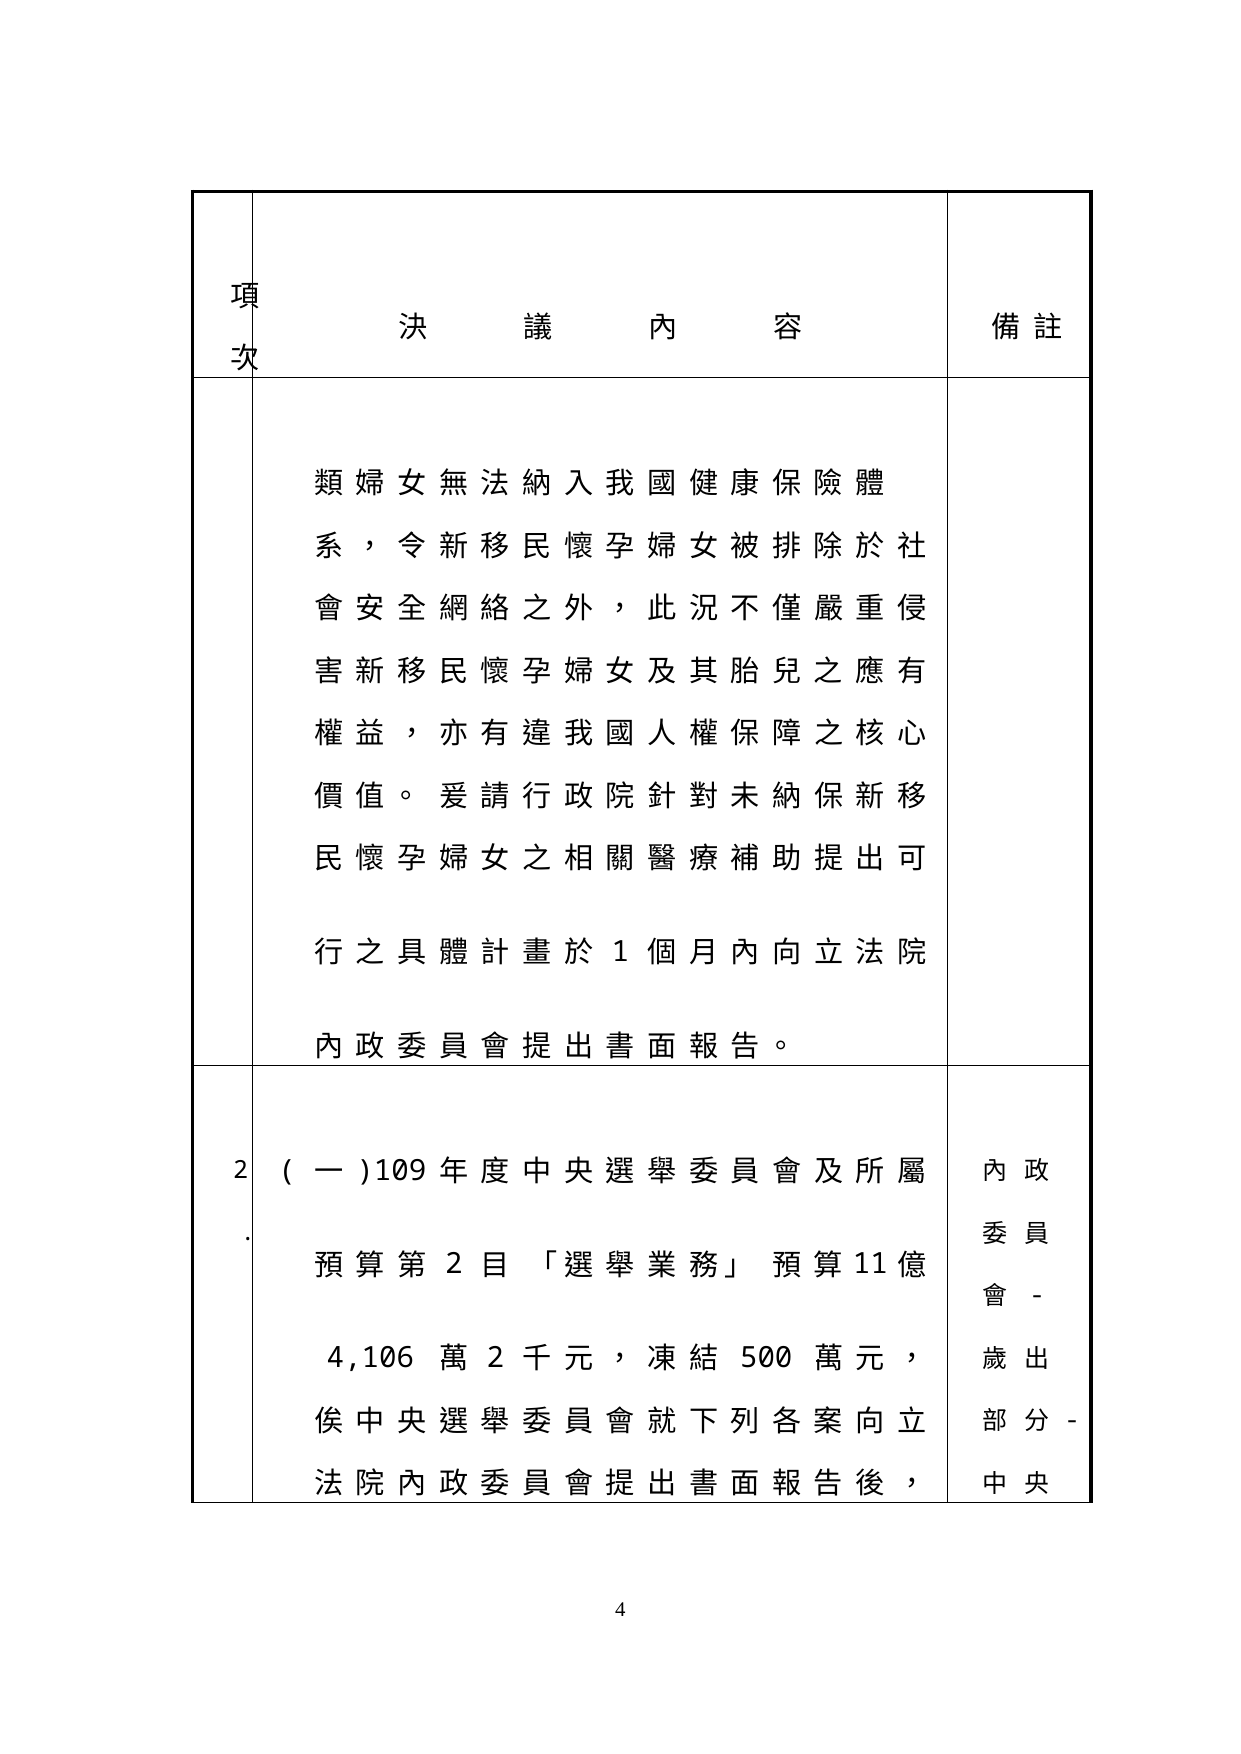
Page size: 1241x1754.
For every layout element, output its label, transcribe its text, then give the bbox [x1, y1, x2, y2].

table_header 項次 [194, 193, 252, 377]
table_cell 內政委員會-歲出部分-中央 [948, 1066, 1089, 1502]
table_header 決 議 內 容 [253, 193, 947, 377]
table_cell (一)109年度中央選舉委員會及所屬預算第2目「選舉業務」預算11億4,106萬2千元，凍結500萬元，俟中央選舉委員會就下列各案向立法院內政委員會提出書面報告後， [253, 1066, 947, 1502]
table_header 備註 [948, 193, 1089, 377]
table_cell 類婦女無法納入我國健康保險體系，令新移民懷孕婦女被排除於社會安全網絡之外，此況不僅嚴重侵害新移民懷孕婦女及其胎兒之應有權益，亦有違我國人權保障之核心價值。爰請行政院針對未納保新移民懷孕婦女之相關醫療補助提出可行之具體計畫於1個月內向立法院內政委員會提出書面報告。 [253, 378, 947, 1064]
table_cell [948, 378, 1089, 1064]
table_cell 2. [194, 1066, 252, 1502]
table_cell 1. [194, 378, 252, 1064]
